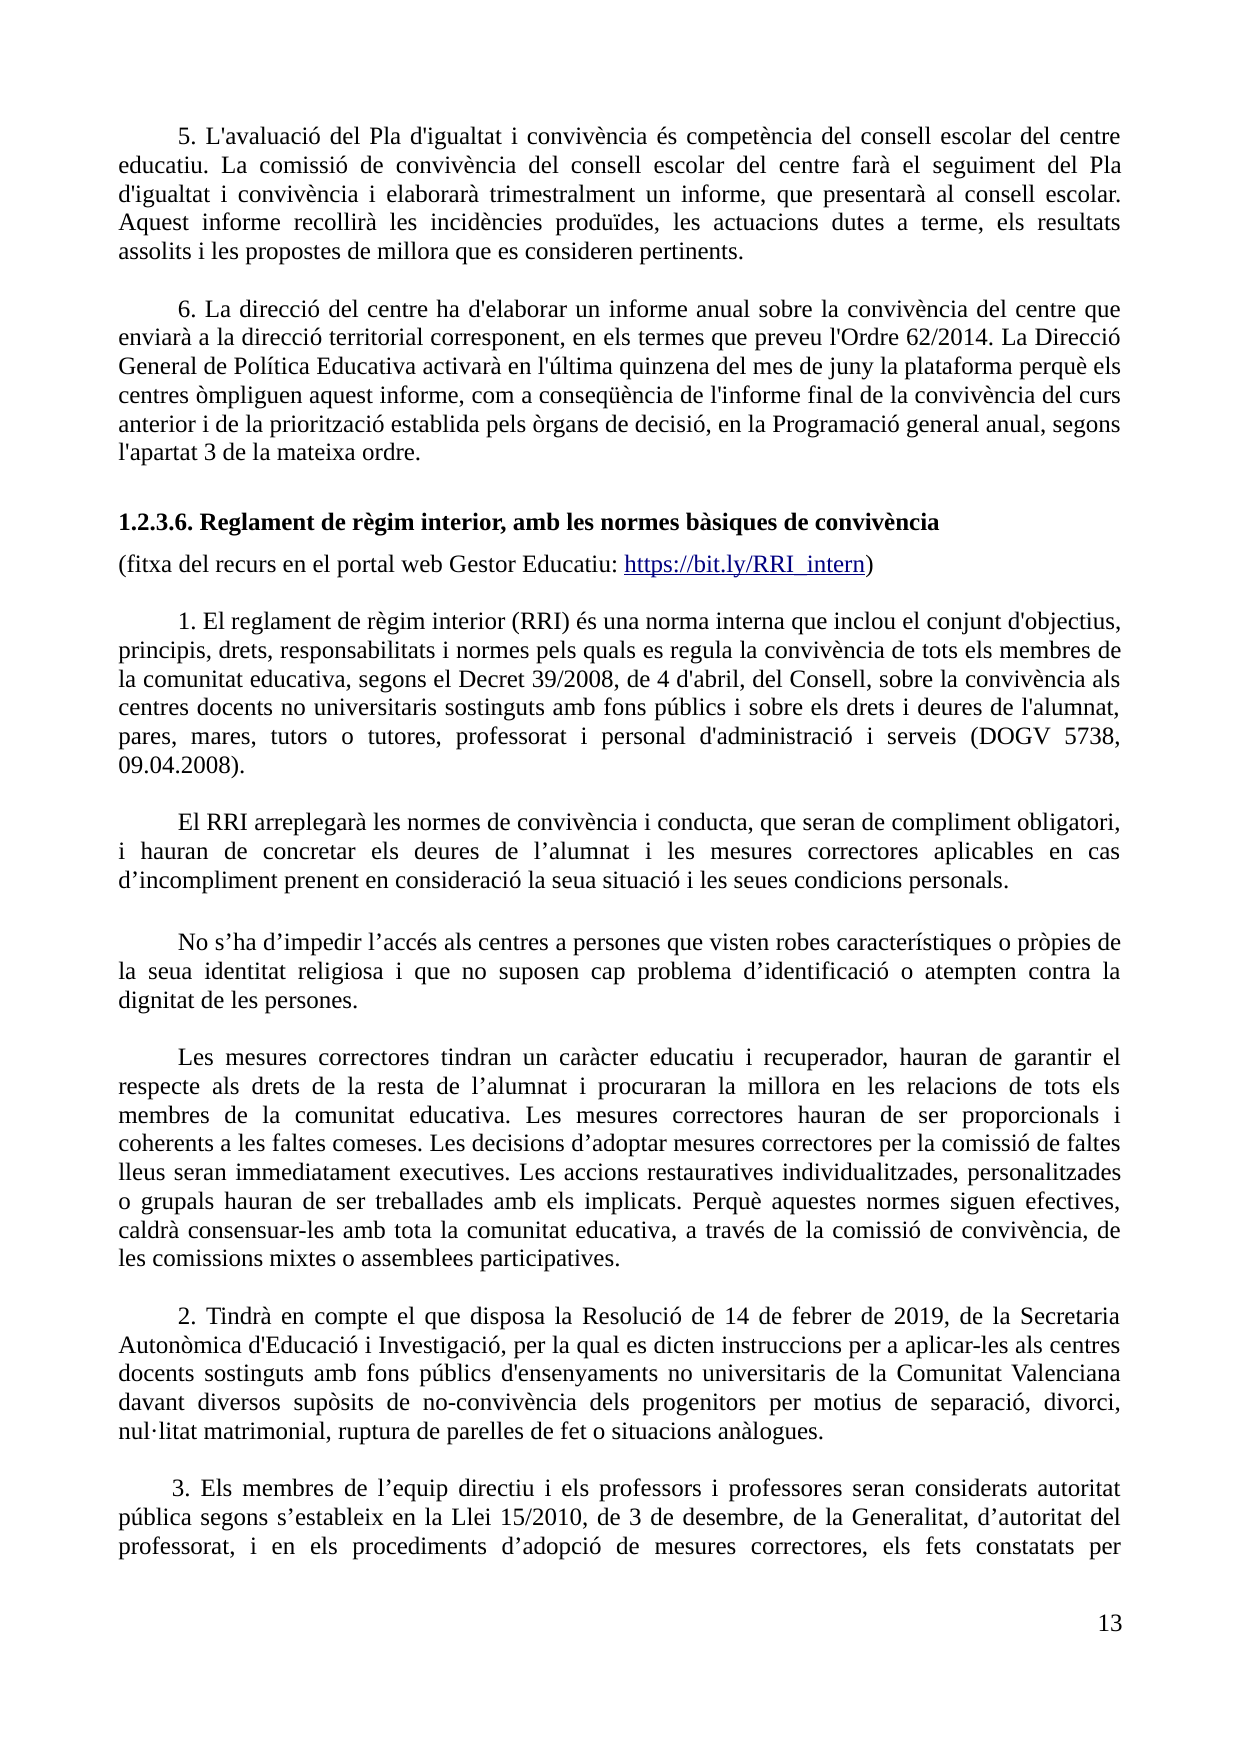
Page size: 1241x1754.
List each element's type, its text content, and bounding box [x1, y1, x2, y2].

text 5. L'avaluació del Pla d'igualtat i convivència és competència del consell escolar del centre educatiu. La comissió de convivència del consell escolar del centre farà el seguiment del Pla d'igualtat i convivència i elaborarà trimestralment un informe, que presentarà al consell escolar. Aquest informe recollirà les incidències produïdes, les actuacions dutes a terme, els resultats assolits i les propostes de millora que es consideren pertinents. [118, 121, 1122, 265]
text 6. La direcció del centre ha d'elaborar un informe anual sobre la convivència del centre que enviarà a la direcció territorial corresponent, en els termes que preveu l'Ordre 62/2014. La Direcció General de Política Educativa activarà en l'última quinzena del mes de juny la plataforma perquè els centres òmpliguen aquest informe, com a conseqüència de l'informe final de la convivència del curs anterior i de la priorització establida pels òrgans de decisió, en la Programació general anual, segons l'apartat 3 de la mateixa ordre. [118, 294, 1122, 466]
text El RRI arreplegarà les normes de convivència i conducta, que seran de compliment obligatori, i hauran de concretar els deures de l’alumnat i les mesures correctores aplicables en cas d’incompliment prenent en consideració la seua situació i les seues condicions personals. [118, 807, 1122, 894]
text 2. Tindrà en compte el que disposa la Resolució de 14 de febrer de 2019, de la Secretaria Autonòmica d'Educació i Investigació, per la qual es dicten instruccions per a aplicar-les als centres docents sostinguts amb fons públics d'ensenyaments no universitaris de la Comunitat Valenciana davant diversos supòsits de no-convivència dels progenitors per motius de separació, divorci, nul·litat matrimonial, ruptura de parelles de fet o situacions anàlogues. [118, 1301, 1122, 1445]
text Les mesures correctores tindran un caràcter educatiu i recuperador, hauran de garantir el respecte als drets de la resta de l’alumnat i procuraran la millora en les relacions de tots els membres de la comunitat educativa. Les mesures correctores hauran de ser proporcionals i coherents a les faltes comeses. Les decisions d’adoptar mesures correctores per la comissió de faltes lleus seran immediatament executives. Les accions restauratives individualitzades, personalitzades o grupals hauran de ser treballades amb els implicats. Perquè aquestes normes siguen efectives, caldrà consensuar-les amb tota la comunitat educativa, a través de la comissió de convivència, de les comissions mixtes o assemblees participatives. [118, 1042, 1122, 1272]
text (fitxa del recurs en el portal web Gestor Educatiu: https://bit.ly/RRI_intern) [118, 549, 1122, 577]
text 1. El reglament de règim interior (RRI) és una norma interna que inclou el conjunt d'objectius, principis, drets, responsabilitats i normes pels quals es regula la convivència de tots els membres de la comunitat educativa, segons el Decret 39/2008, de 4 d'abril, del Consell, sobre la convivència als centres docents no universitaris sostinguts amb fons públics i sobre els drets i deures de l'alumnat, pares, mares, tutors o tutores, professorat i personal d'administració i serveis (DOGV 5738, 09.04.2008). [118, 606, 1122, 779]
text 3. Els membres de l’equip directiu i els professors i professores seran considerats autoritat pública segons s’estableix en la Llei 15/2010, de 3 de desembre, de la Generalitat, d’autoritat del professorat, i en els procediments d’adopció de mesures correctores, els fets constatats per [118, 1473, 1122, 1560]
subtitle 1.2.3.6. Reglament de règim interior, amb les normes bàsiques de convivència [118, 507, 1122, 536]
text No s’ha d’impedir l’accés als centres a persones que visten robes característiques o pròpies de la seua identitat religiosa i que no suposen cap problema d’identificació o atempten contra la dignitat de les persones. [118, 927, 1122, 1013]
